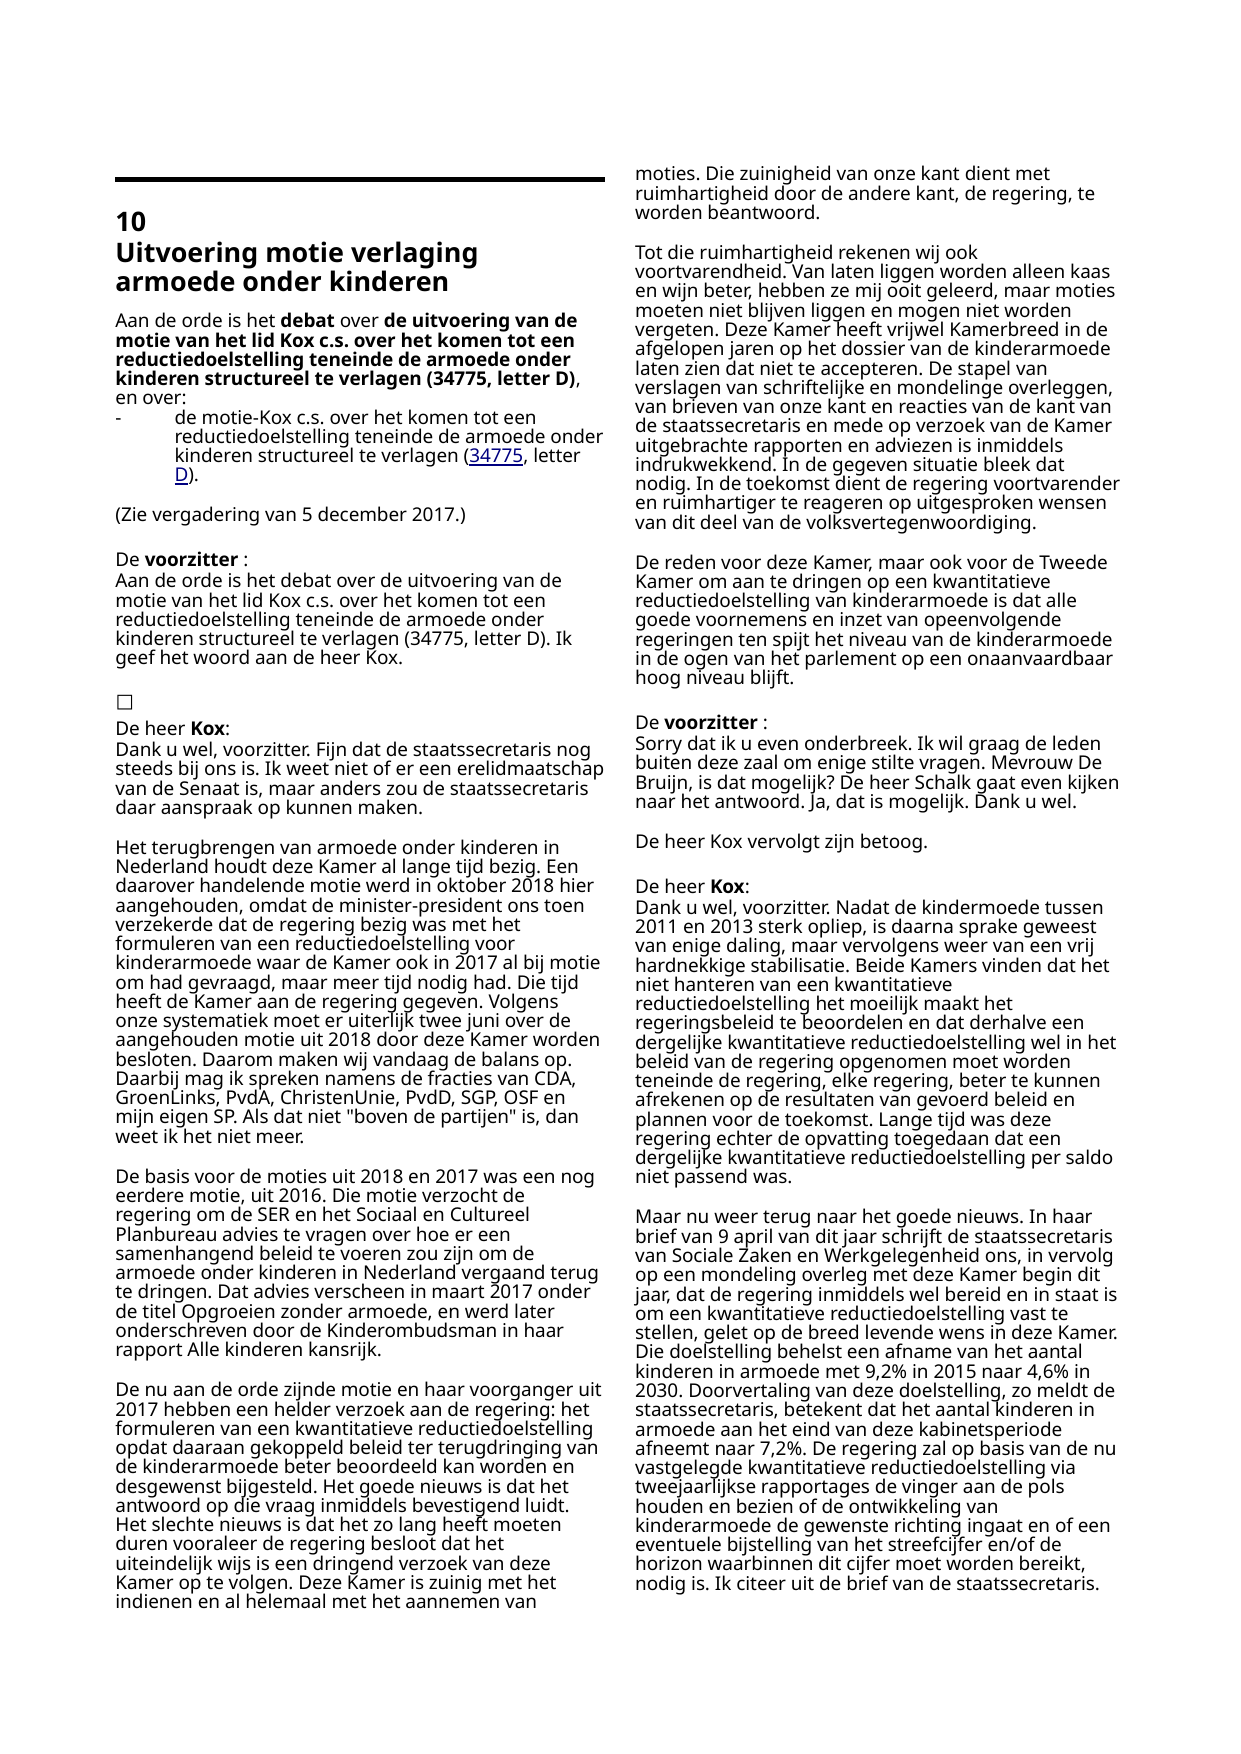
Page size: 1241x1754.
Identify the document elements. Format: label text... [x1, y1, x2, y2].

text De nu aan de orde zijnde motie en haar voorganger uit 2017 hebben een helder verzoek aan de regering: het formuleren van een kwantitatieve reductiedoelstelling opdat daaraan gekoppeld beleid ter terugdringing van de kinderarmoede beter beoordeeld kan worden en desgewenst bijgesteld. Het goede nieuws is dat het antwoord op die vraag inmiddels bevestigend luidt. Het slechte nieuws is dat het zo lang heeft moeten duren vooraleer de regering besloot dat het uiteindelijk wijs is een dringend verzoek van deze Kamer op te volgen. Deze Kamer is zuinig met het indienen en al helemaal met het aannemen van [115, 1381, 605, 1612]
text De reden voor deze Kamer, maar ook voor de Tweede Kamer om aan te dringen op een kwantitatieve reductiedoelstelling van kinderarmoede is dat alle goede voornemens en inzet van opeenvolgende regeringen ten spijt het niveau van de kinderarmoede in de ogen van het parlement op een onaanvaardbaar hoog niveau blijft. [635, 554, 1125, 688]
text Het terugbrengen van armoede onder kinderen in Nederland houdt deze Kamer al lange tijd bezig. Een daarover handelende motie werd in oktober 2018 hier aangehouden, omdat de minister-president ons toen verzekerde dat de regering bezig was met het formuleren van een reductiedoelstelling voor kinderarmoede waar de Kamer ook in 2017 al bij motie om had gevraagd, maar meer tijd nodig had. Die tijd heeft de Kamer aan de regering gegeven. Volgens onze systematiek moet er uiterlijk twee juni over de aangehouden motie uit 2018 door deze Kamer worden besloten. Daarom maken wij vandaag de balans op. Daarbij mag ik spreken namens de fracties van CDA, GroenLinks, PvdA, ChristenUnie, PvdD, SGP, OSF en mijn eigen SP. Als dat niet "boven de partijen" is, dan weet ik het niet meer. [115, 839, 605, 1147]
text Dank u wel, voorzitter. Nadat de kindermoede tussen 2011 en 2013 sterk opliep, is daarna sprake geweest van enige daling, maar vervolgens weer van een vrij hardnekkige stabilisatie. Beide Kamers vinden dat het niet hanteren van een kwantitatieve reductiedoelstelling het moeilijk maakt het regeringsbeleid te beoordelen en dat derhalve een dergelijke kwantitatieve reductiedoelstelling wel in het beleid van de regering opgenomen moet worden teneinde de regering, elke regering, beter te kunnen afrekenen op de resultaten van gevoerd beleid en plannen voor de toekomst. Lange tijd was deze regering echter de opvatting toegedaan dat een dergelijke kwantitatieve reductiedoelstelling per saldo niet passend was. [635, 899, 1125, 1188]
text De heer Kox: [115, 715, 605, 741]
text (Zie vergadering van 5 december 2017.) [115, 506, 605, 526]
text Sorry dat ik u even onderbreek. Ik wil graag de leden buiten deze zaal om enige stilte vragen. Mevrouw De Bruijn, is dat mogelijk? De heer Schalk gaat even kijken naar het antwoord. Ja, dat is mogelijk. Dank u wel. [635, 735, 1125, 812]
text Aan de orde is het debat over de uitvoering van de motie van het lid Kox c.s. over het komen tot een reductiedoelstelling teneinde de armoede onder kinderen structureel te verlagen (34775, letter D). Ik geef het woord aan de heer Kox. [115, 572, 605, 669]
text De heer Kox vervolgt zijn betoog. [635, 833, 1125, 852]
text Tot die ruimhartigheid rekenen wij ook voortvarendheid. Van laten liggen worden alleen kaas en wijn beter, hebben ze mij ooit geleerd, maar moties moeten niet blijven liggen en mogen niet worden vergeten. Deze Kamer heeft vrijwel Kamerbreed in de afgelopen jaren op het dossier van de kinderarmoede laten zien dat niet te accepteren. De stapel van verslagen van schriftelijke en mondelinge overleggen, van brieven van onze kant en reacties van de kant van de staatssecretaris en mede op verzoek van de Kamer uitgebrachte rapporten en adviezen is inmiddels indrukwekkend. In de gegeven situatie bleek dat nodig. In de toekomst dient de regering voortvarender en ruimhartiger te reageren op uitgesproken wensen van dit deel van de volksvertegenwoordiging. [635, 244, 1125, 533]
text Maar nu weer terug naar het goede nieuws. In haar brief van 9 april van dit jaar schrijft de staatssecretaris van Sociale Zaken en Werkgelegenheid ons, in vervolg op een mondeling overleg met deze Kamer begin dit jaar, dat de regering inmiddels wel bereid en in staat is om een kwantitatieve reductiedoelstelling vast te stellen, gelet op de breed levende wens in deze Kamer. Die doelstelling behelst een afname van het aantal kinderen in armoede met 9,2% in 2015 naar 4,6% in 2030. Doorvertaling van deze doelstelling, zo meldt de staatssecretaris, betekent dat het aantal kinderen in armoede aan het eind van deze kabinetsperiode afneemt naar 7,2%. De regering zal op basis van de nu vastgelegde kwantitatieve reductiedoelstelling via tweejaarlijkse rapportages de vinger aan de pols houden en bezien of de ontwikkeling van kinderarmoede de gewenste richting ingaat en of een eventuele bijstelling van het streefcijfer en/of de horizon waarbinnen dit cijfer moet worden bereikt, nodig is. Ik citeer uit de brief van de staatssecretaris. [635, 1208, 1125, 1594]
text De voorzitter : [635, 709, 1125, 735]
text moties. Die zuinigheid van onze kant dient met ruimhartigheid door de andere kant, de regering, te worden beantwoord. [635, 165, 1125, 223]
text 10 [115, 203, 605, 239]
text De basis voor de moties uit 2018 en 2017 was een nog eerdere motie, uit 2016. Die motie verzocht de regering om de SER en het Sociaal en Cultureel Planbureau advies te vragen over hoe er een samenhangend beleid te voeren zou zijn om de armoede onder kinderen in Nederland vergaand terug te dringen. Dat advies verscheen in maart 2017 onder de titel Opgroeien zonder armoede, en werd later onderschreven door de Kinderombudsman in haar rapport Alle kinderen kansrijk. [115, 1168, 605, 1361]
text De heer Kox: [635, 873, 1125, 899]
text Uitvoering motie verlaging armoede onder kinderen [115, 239, 605, 312]
text en over: [115, 389, 605, 409]
text Dank u wel, voorzitter. Fijn dat de staatssecretaris nog steeds bij ons is. Ik weet niet of er een erelidmaatschap van de Senaat is, maar anders zou de staatssecretaris daar aanspraak op kunnen maken. [115, 741, 605, 818]
text Aan de orde is het debat over de uitvoering van de motie van het lid Kox c.s. over het komen tot een reductiedoelstelling teneinde de armoede onder kinderen structureel te verlagen (34775, letter D), [115, 312, 605, 389]
list de motie-Kox c.s. over het komen tot een reductiedoelstelling teneinde de armoede onder kinderen structureel te verlagen (34775, letter D). [115, 409, 605, 486]
text ⬜ [115, 689, 605, 715]
text De voorzitter : [115, 547, 605, 572]
